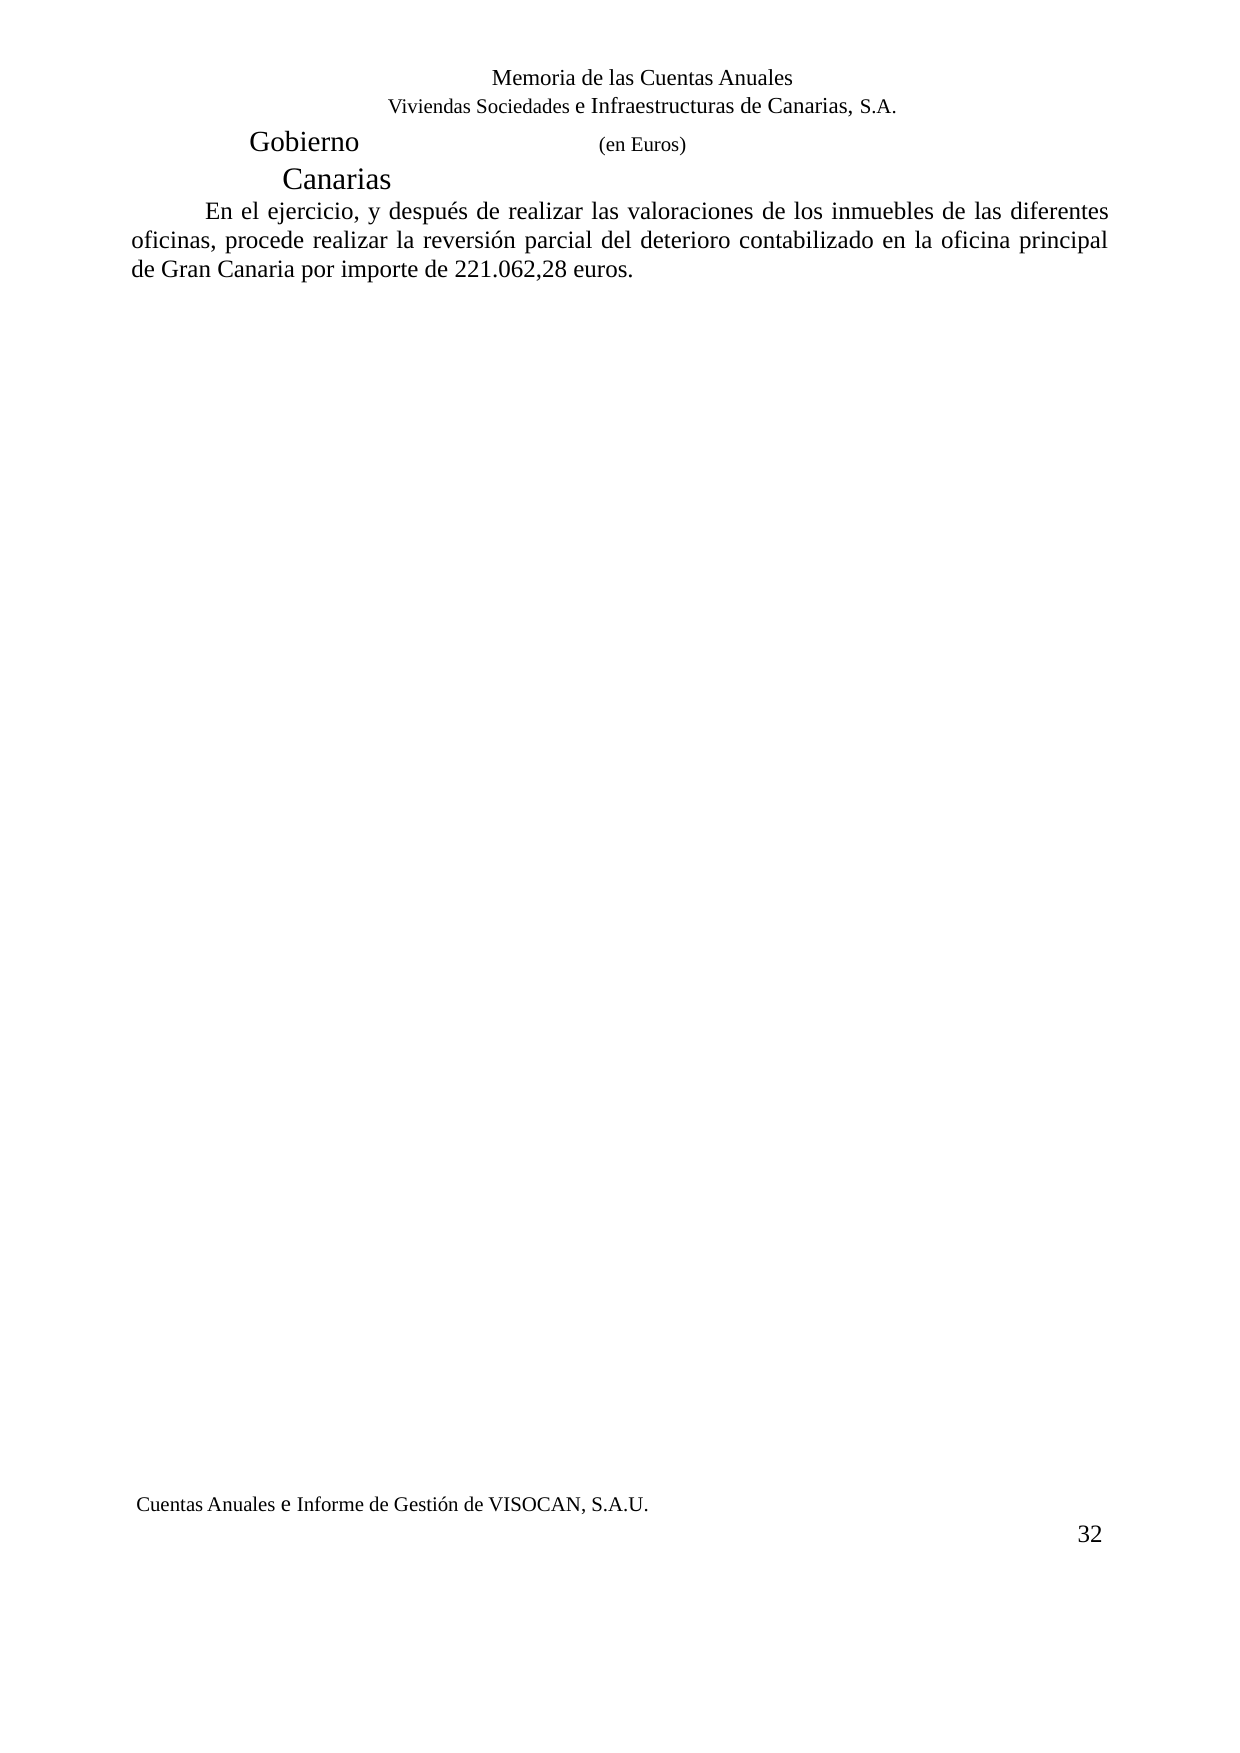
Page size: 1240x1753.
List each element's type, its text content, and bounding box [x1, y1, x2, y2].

text En el ejercicio, y después de realizar las valoraciones de los inmuebles de las diferentes oficinas, procede realizar la reversión parcial del deterioro contabilizado en la oficina principal de Gran Canaria por importe de 221.062,28 euros. [131, 196, 1109, 283]
